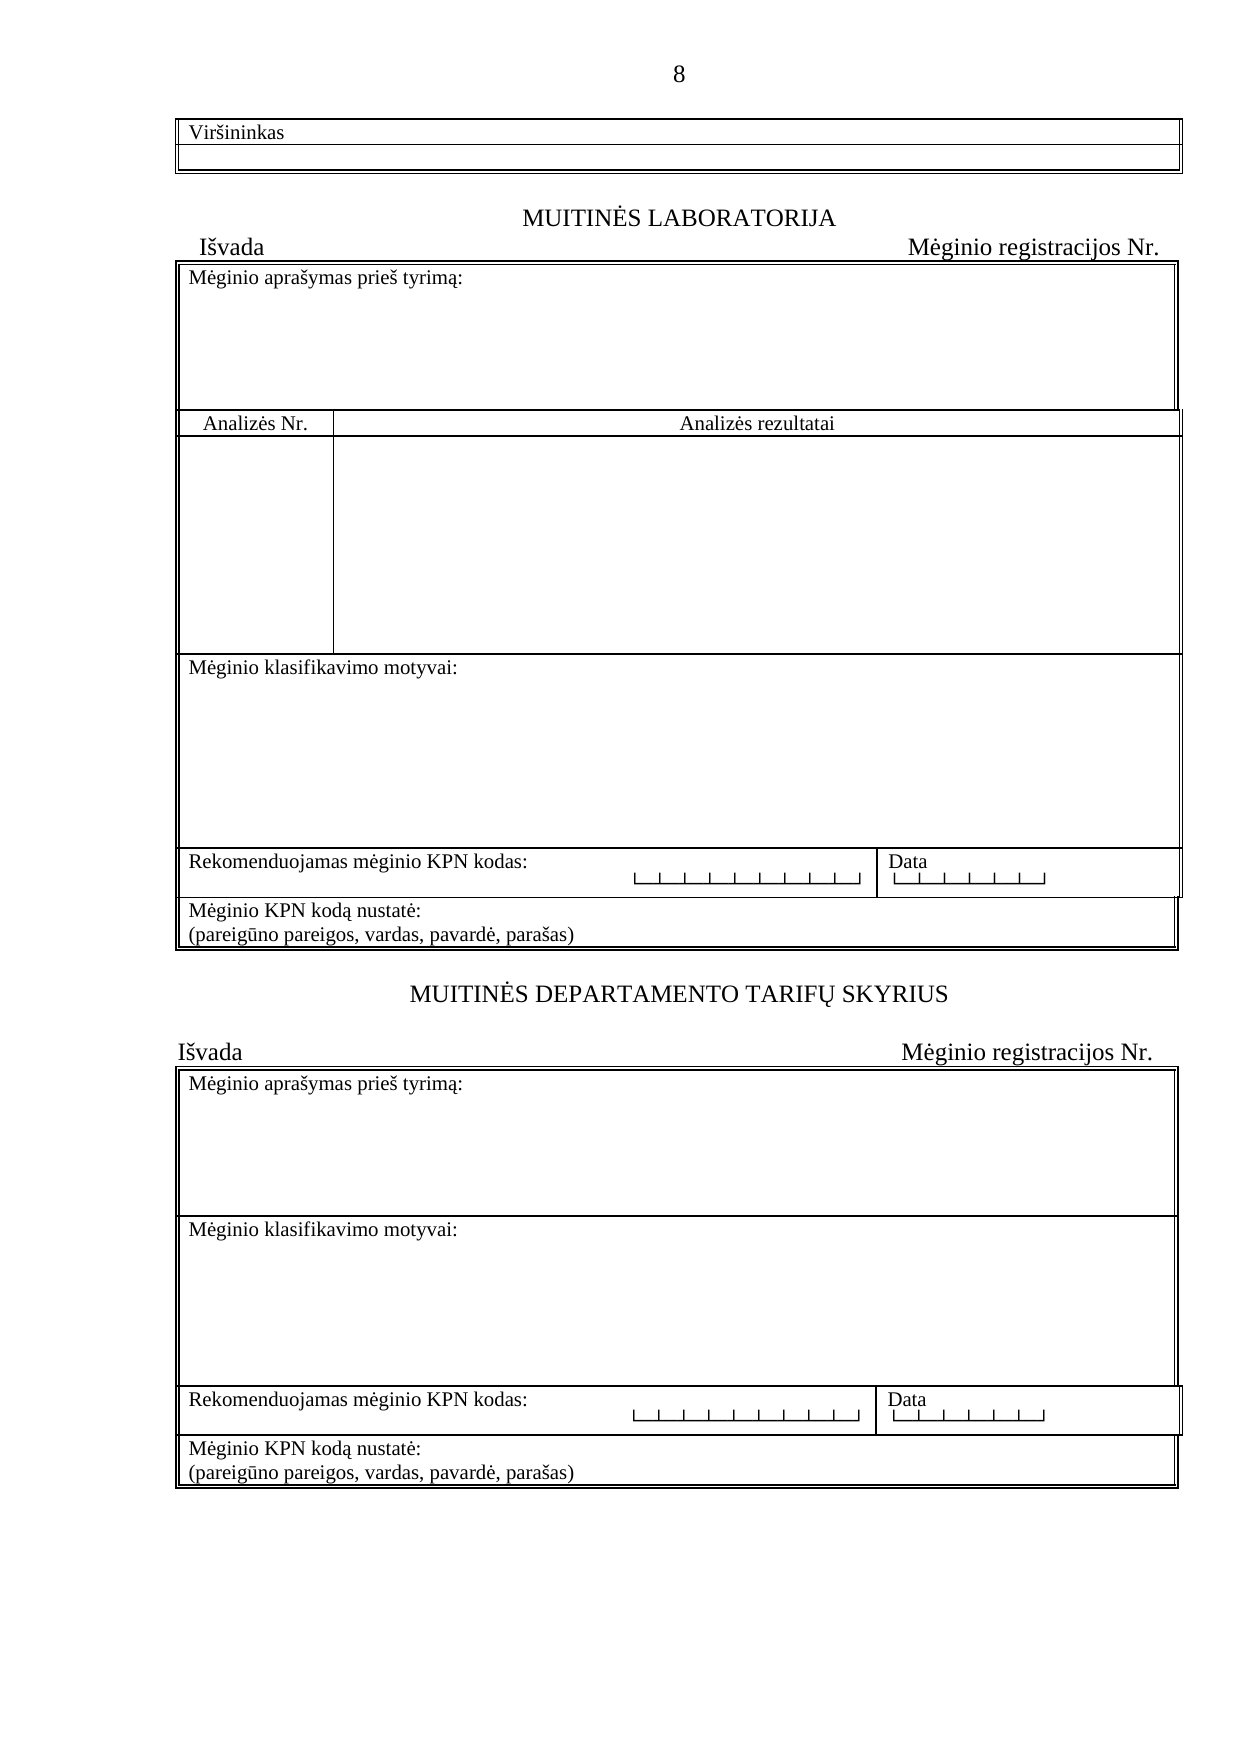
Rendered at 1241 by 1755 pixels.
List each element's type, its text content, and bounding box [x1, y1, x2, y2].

table_cell Data └─┴─┴─┴─┴─┴─┘ [877, 1387, 1179, 1434]
table_cell [963, 120, 1179, 144]
table_cell Viršininkas [179, 120, 963, 144]
text Išvada Mėginio registracijos Nr. [177, 232, 1181, 260]
table_cell Mėginio KPN kodą nustatė: (pareigūno pareigos, vardas, pavardė, parašas) [180, 898, 1174, 946]
table_cell Mėginio klasifikavimo motyvai: [180, 1217, 1174, 1385]
table_cell [334, 437, 1179, 653]
table_cell [180, 437, 333, 653]
text Išvada Mėginio registracijos Nr. [177, 1037, 1181, 1066]
table_cell Mėginio KPN kodą nustatė: (pareigūno pareigos, vardas, pavardė, parašas) [180, 1436, 1174, 1484]
text MUITINĖS LABORATORIJA [177, 203, 1181, 232]
text MUITINĖS DEPARTAMENTO TARIFŲ SKYRIUS [177, 979, 1181, 1008]
table_cell Data └─┴─┴─┴─┴─┴─┘ [878, 849, 1179, 896]
table_cell Rekomenduojamas mėginio KPN kodas: └─┴─┴─┴─┴─┴─┴─┴─┴─┘ [180, 849, 876, 896]
table_cell Analizės Nr. [180, 411, 333, 435]
table_header Mėginio aprašymas prieš tyrimą: [180, 1071, 1174, 1215]
table_header Mėginio aprašymas prieš tyrimą: [180, 265, 1174, 409]
table_cell [963, 145, 1179, 169]
table_cell Rekomenduojamas mėginio KPN kodas: └─┴─┴─┴─┴─┴─┴─┴─┴─┘ [180, 1387, 875, 1434]
table_cell [179, 145, 963, 169]
table_cell Analizės rezultatai [334, 411, 1179, 435]
table_cell Mėginio klasifikavimo motyvai: [180, 655, 1179, 847]
text Mui [1179, 1517, 1240, 1546]
